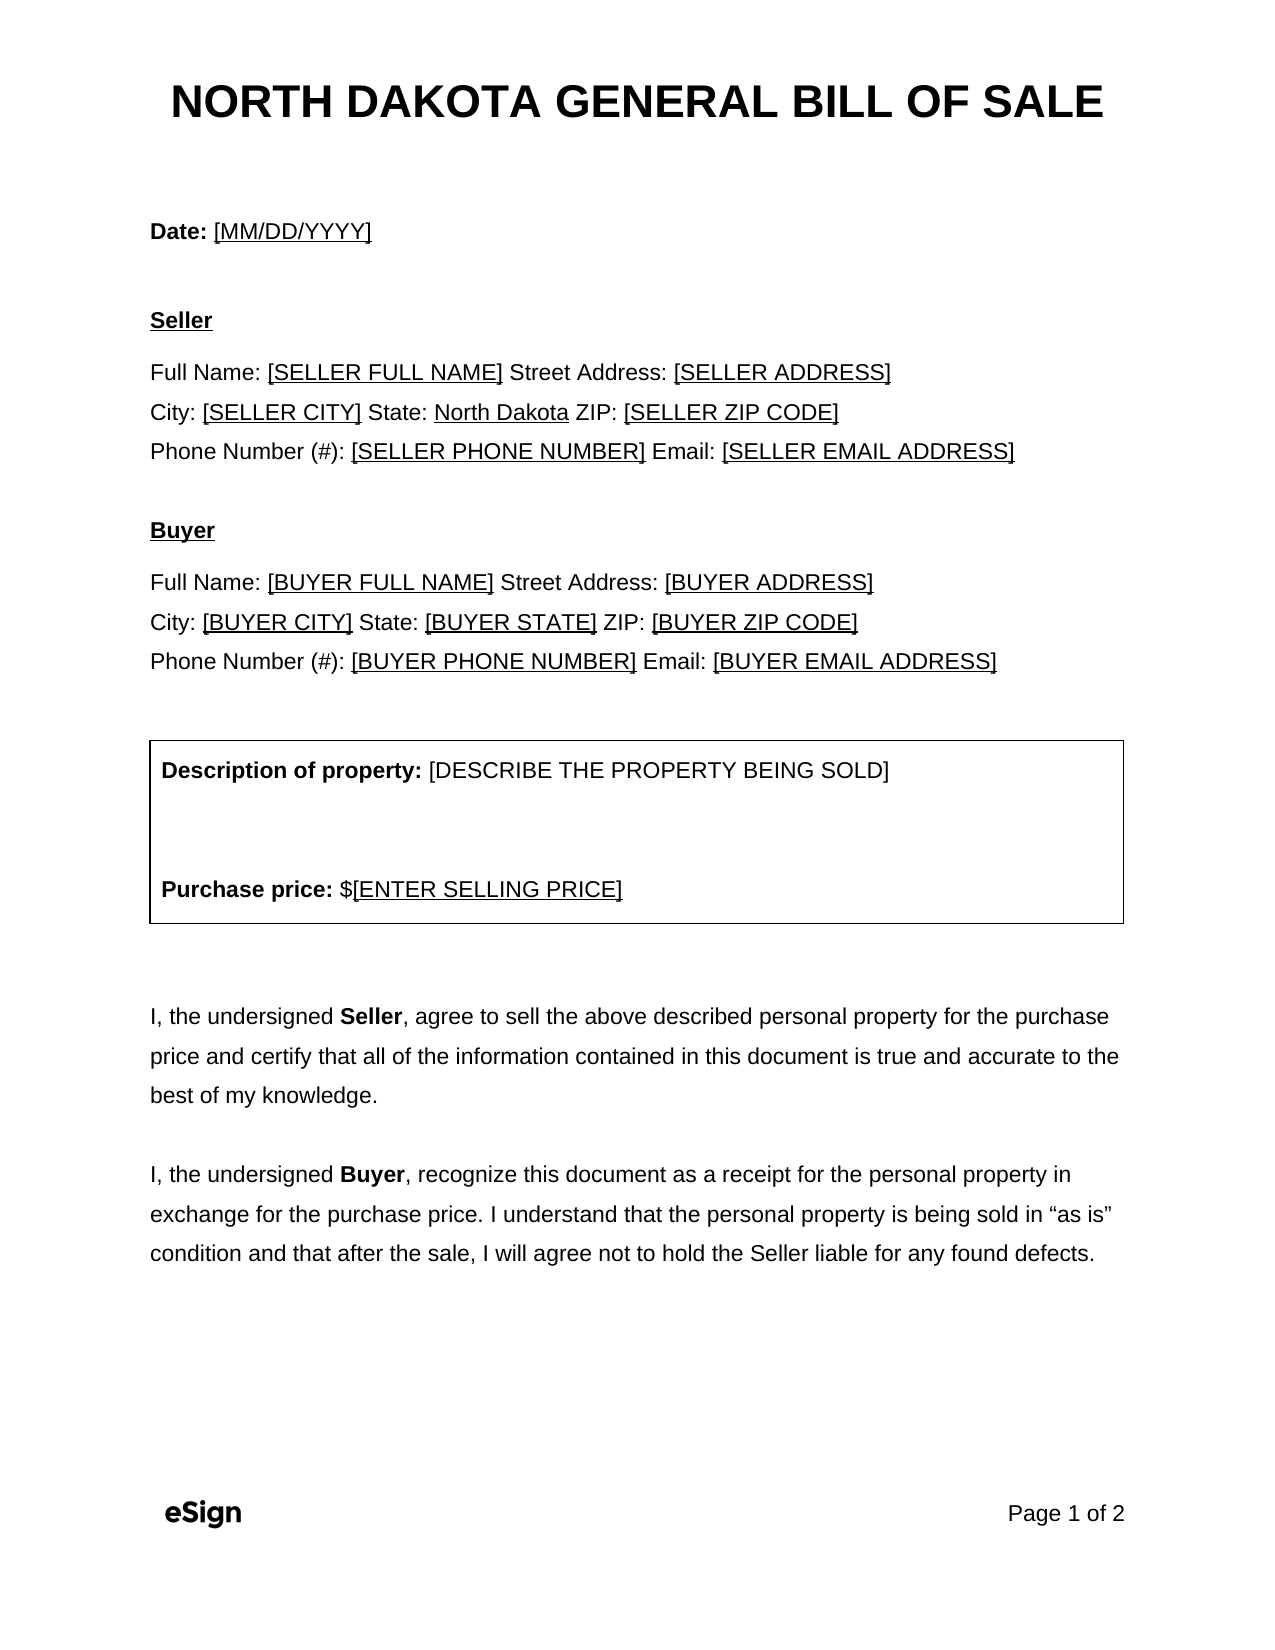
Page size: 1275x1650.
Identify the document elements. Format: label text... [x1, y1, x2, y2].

table_header Description of property: [DESCRIBE THE PROPERTY BEING SOLD] Purchase price: $[ENTER SELLING PRICE] [151, 741, 1123, 923]
text City: [SELLER CITY] State: North Dakota ZIP: [SELLER ZIP CODE] [150, 399, 1125, 425]
text Phone Number (#): [BUYER PHONE NUMBER] Email: [BUYER EMAIL ADDRESS] [150, 648, 1125, 674]
text I, the undersigned Seller, agree to sell the above described personal property for the purchase price and certify that all of the information contained in this document is true and accurate to the best of my knowledge. [150, 1003, 1125, 1109]
text Seller [150, 307, 1125, 334]
text Date: [MM/DD/YYYY] [150, 218, 1125, 244]
text Full Name: [BUYER FULL NAME] Street Address: [BUYER ADDRESS] [150, 569, 1125, 596]
text NORTH DAKOTA GENERAL BILL OF SALE [150, 75, 1125, 128]
text City: [BUYER CITY] State: [BUYER STATE] ZIP: [BUYER ZIP CODE] [150, 609, 1125, 635]
text Phone Number (#): [SELLER PHONE NUMBER] Email: [SELLER EMAIL ADDRESS] [150, 438, 1125, 465]
text Buyer [150, 517, 1125, 544]
text Full Name: [SELLER FULL NAME] Street Address: [SELLER ADDRESS] [150, 359, 1125, 386]
text I, the undersigned Buyer, recognize this document as a receipt for the personal property in exchange for the purchase price. I understand that the personal property is being sold in “as is” condition and that after the sale, I will agree not to hold the Seller liable for any found defects. [150, 1161, 1125, 1267]
